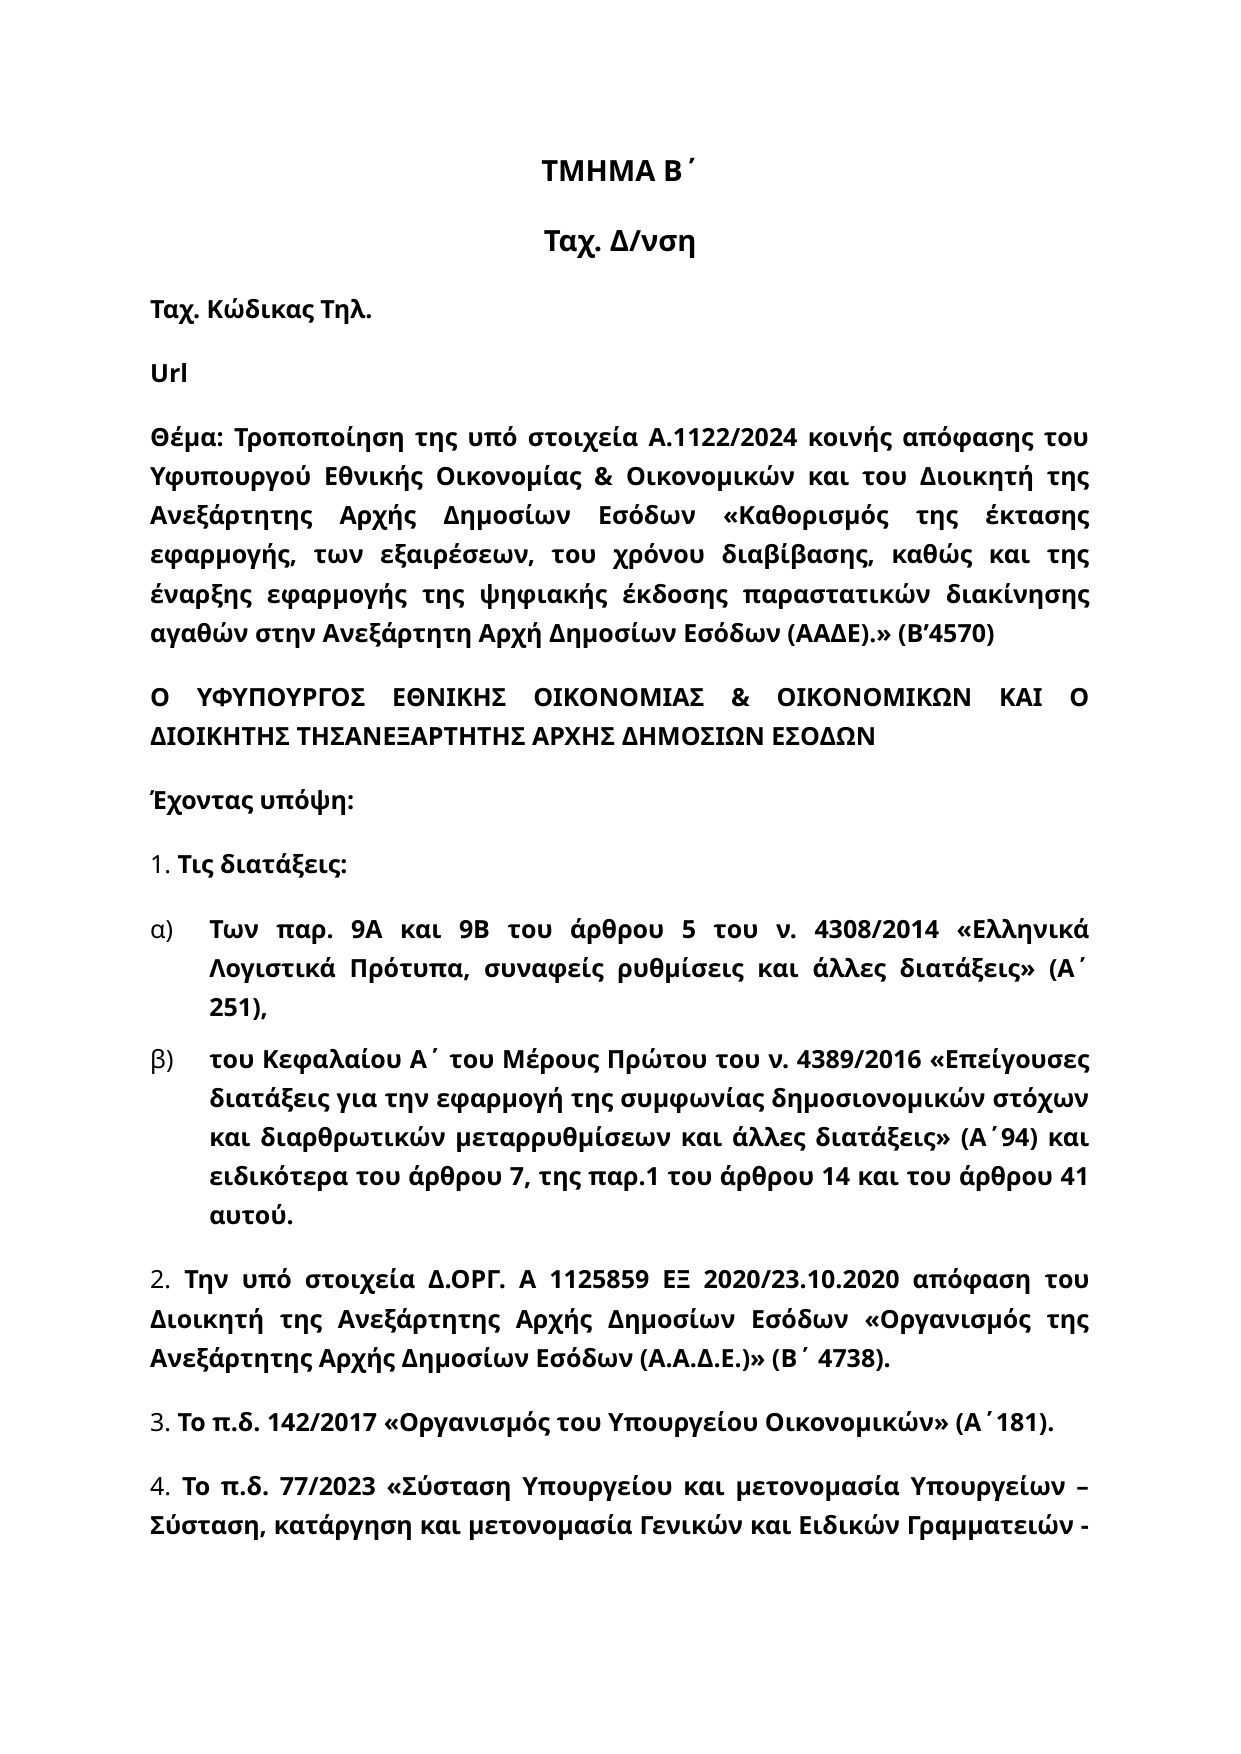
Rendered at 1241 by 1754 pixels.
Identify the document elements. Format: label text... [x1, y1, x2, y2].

text 1. Τις διατάξεις: [150, 847, 1090, 881]
text Ο ΥΦΥΠΟΥΡΓΟΣ ΕΘΝΙΚΗΣ ΟΙΚΟΝΟΜΙΑΣ & ΟΙΚΟΝΟΜΙΚΩΝ ΚΑΙ Ο ΔΙΟΙΚΗΤΗΣ ΤΗΣΑΝΕΞΑΡΤΗΤΗΣ ΑΡΧΗΣ ΔΗΜΟΣΙΩΝ ΕΣΟΔΩΝ [150, 679, 1090, 753]
text Url [150, 355, 1090, 389]
subtitle ΤΜΗΜΑ Β΄ [150, 150, 1090, 190]
subtitle Ταχ. Δ/νση [150, 221, 1090, 260]
text Θέμα: Τροποποίηση της υπό στοιχεία Α.1122/2024 κοινής απόφασης του Υφυπουργού Εθνικής Οικονομίας & Οικονομικών και του Διοικητή της Ανεξάρτητης Αρχής Δημοσίων Εσόδων «Καθορισμός της έκτασης εφαρμογής, των εξαιρέσεων, του χρόνου διαβίβασης, καθώς και της έναρξης εφαρμογής της ψηφιακής έκδοσης παραστατικών διακίνησης αγαθών στην Ανεξάρτητη Αρχή Δημοσίων Εσόδων (ΑΑΔΕ).» (Β’4570) [150, 419, 1090, 649]
text Ταχ. Κώδικας Τηλ. [150, 291, 1090, 325]
text 4. Το π.δ. 77/2023 «Σύσταση Υπουργείου και μετονομασία Υπουργείων – Σύσταση, κατάργηση και μετονομασία Γενικών και Ειδικών Γραμματειών [150, 1469, 1090, 1542]
list β) του Κεφαλαίου Α΄ του Μέρους Πρώτου του ν. 4389/2016 «Επείγουσες διατάξεις για την εφαρμογή της συμφωνίας δημοσιονομικών στόχων και διαρθρωτικών μεταρρυθμίσεων και άλλες διατάξεις» (Α΄94) και ειδικότερα του άρθρου 7, της παρ.1 του άρθρου 14 και του άρθρου 41 αυτού. [150, 1041, 1090, 1232]
text 2. Την υπό στοιχεία Δ.ΟΡΓ. Α 1125859 ΕΞ 2020/23.10.2020 απόφαση του Διοικητή της Ανεξάρτητης Αρχής Δημοσίων Εσόδων «Οργανισμός της Ανεξάρτητης Αρχής Δημοσίων Εσόδων (Α.Α.Δ.Ε.)» (Β΄ 4738). [150, 1262, 1090, 1374]
text 3. Το π.δ. 142/2017 «Οργανισμός του Υπουργείου Οικονομικών» (Α΄181). [150, 1404, 1090, 1439]
list α) Των παρ. 9Α και 9Β του άρθρου 5 του ν. 4308/2014 «Ελληνικά Λογιστικά Πρότυπα, συναφείς ρυθμίσεις και άλλες διατάξεις» (A΄ 251), [150, 911, 1090, 1024]
text Έχοντας υπόψη: [150, 783, 1090, 817]
